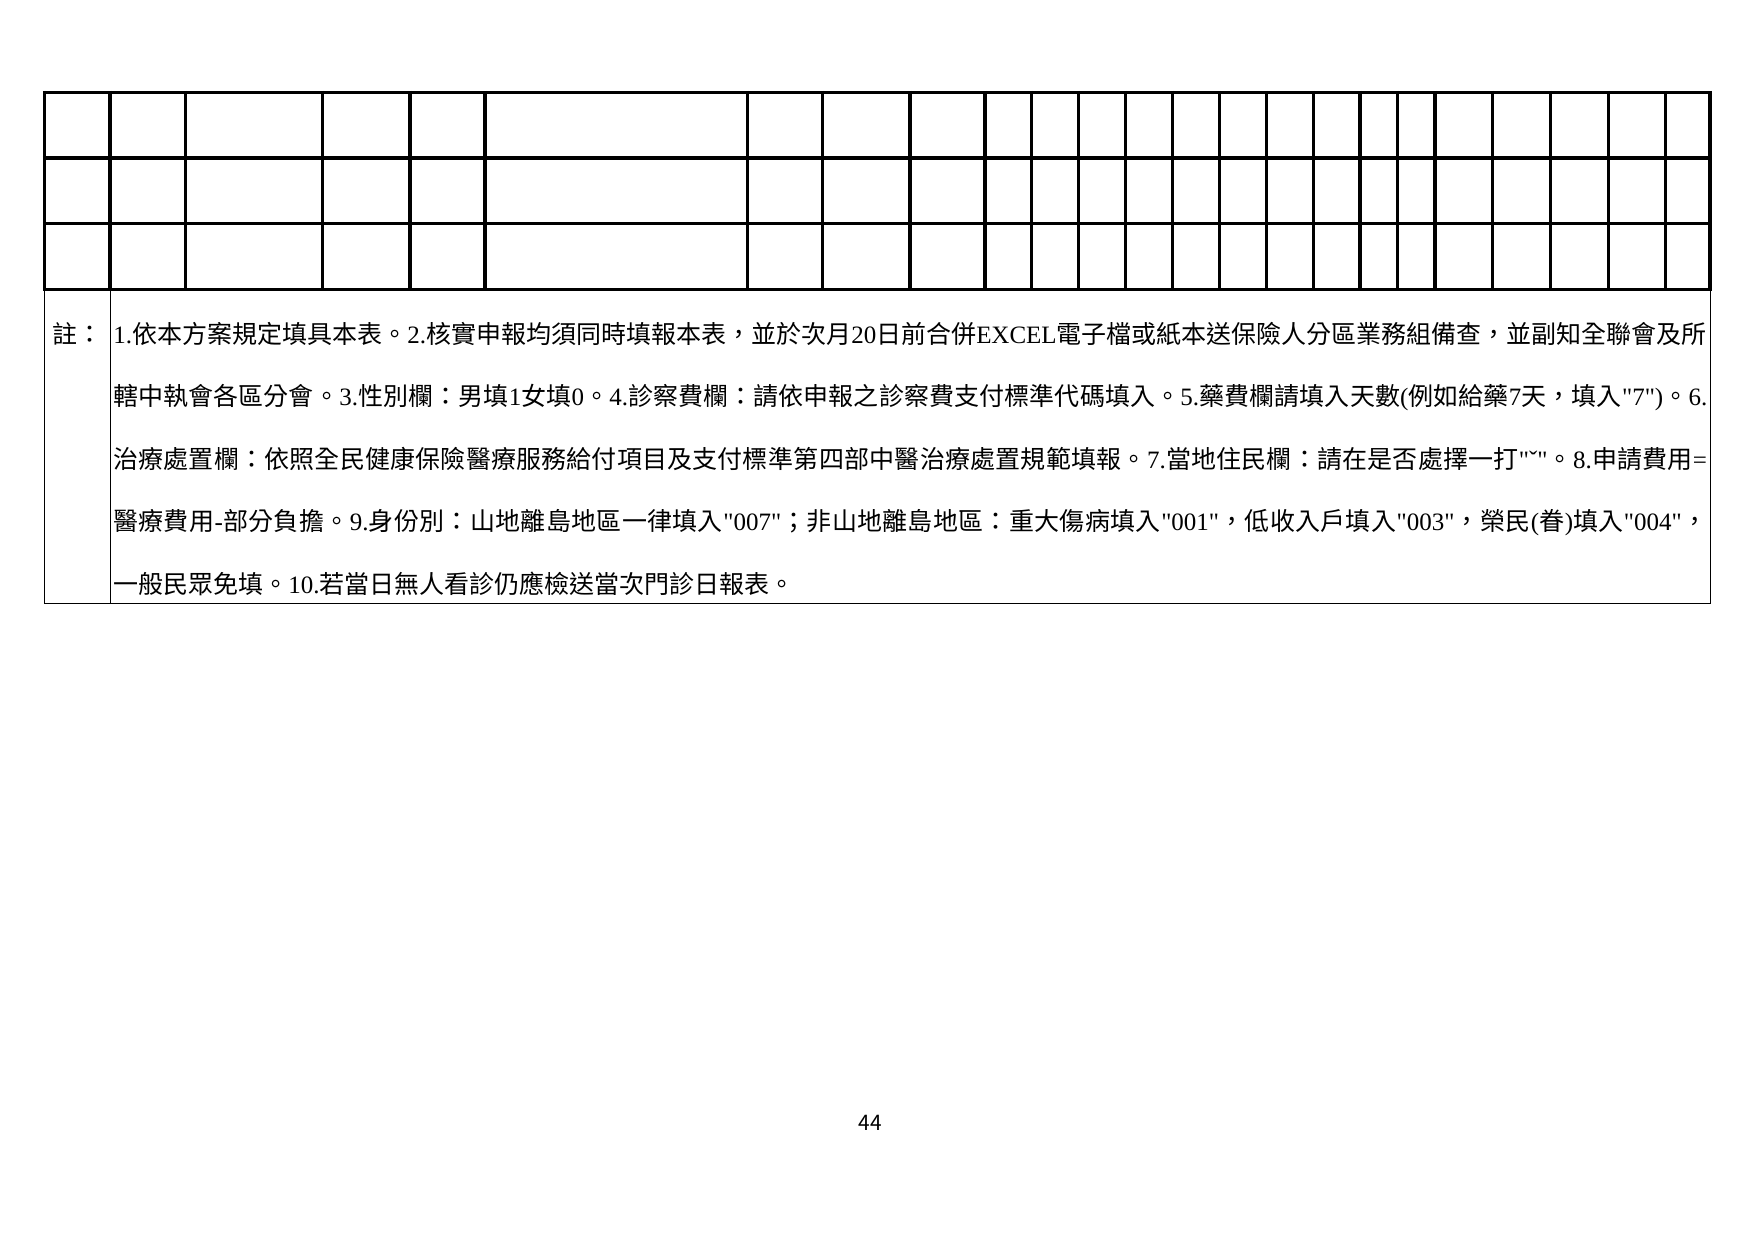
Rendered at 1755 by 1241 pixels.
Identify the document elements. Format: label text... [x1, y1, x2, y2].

table_cell [487, 94, 746, 156]
table_cell [46, 94, 108, 156]
table_cell [112, 225, 184, 288]
table_cell [412, 160, 483, 222]
table_cell [749, 225, 821, 288]
table_cell [1268, 160, 1312, 222]
table_cell [487, 160, 746, 222]
table_cell [324, 94, 408, 156]
table_cell 註： [45, 291, 110, 603]
table_cell [987, 160, 1030, 222]
table_cell [1221, 225, 1265, 288]
table_cell [1667, 160, 1708, 222]
table_cell [1080, 225, 1124, 288]
table_cell [1667, 225, 1708, 288]
table_cell [487, 225, 746, 288]
table_cell [1610, 94, 1664, 156]
table_cell [324, 225, 408, 288]
table_cell [1494, 94, 1549, 156]
table_cell [1362, 94, 1396, 156]
table_cell [112, 94, 184, 156]
table_cell [1174, 160, 1218, 222]
table_cell [1494, 160, 1549, 222]
table_cell [1362, 225, 1396, 288]
table_cell [187, 94, 321, 156]
table_cell [1437, 160, 1491, 222]
table_cell [1033, 94, 1077, 156]
table_cell [749, 160, 821, 222]
table_cell [1552, 160, 1607, 222]
table_cell [824, 94, 908, 156]
table_cell [1033, 160, 1077, 222]
table_cell [912, 160, 983, 222]
table_cell [1127, 94, 1171, 156]
table_cell [1399, 94, 1433, 156]
table_cell [1268, 94, 1312, 156]
table_cell [1362, 160, 1396, 222]
table_cell [1080, 94, 1124, 156]
table_cell 1.依本方案規定填具本表。2.核實申報均須同時填報本表，並於次月20日前合併EXCEL電子檔或紙本送保險人分區業務組備查，並副知全聯會及所轄中執會各區分會。3.性別欄：男填1女填0。4.診察費欄：請依申報之診察費支付標準代碼填入。5.藥費欄請填入天數(例如給藥7天，填入"7")。6.治療處置欄：依照全民健康保險醫療服務給付項目及支付標準第四部中醫治療處置規範填報。7.當地住民欄：請在是否處擇一打"ˇ"。8.申請費用=醫療費用-部分負擔。9.身份別：山地離島地區一律填入"007"；非山地離島地區：重大傷病填入"001"，低收入戶填入"003"，榮民(眷)填入"004"，一般民眾免填。10.若當日無人看診仍應檢送當次門診日報表。 [111, 291, 1710, 603]
table_cell [1033, 225, 1077, 288]
table_cell [1667, 94, 1708, 156]
table_cell [987, 225, 1030, 288]
table_cell [749, 94, 821, 156]
table_cell [1399, 225, 1433, 288]
table_cell [112, 160, 184, 222]
table_cell [1315, 225, 1358, 288]
table_cell [1610, 160, 1664, 222]
table_cell [1399, 160, 1433, 222]
table_cell [46, 225, 108, 288]
table_cell [1221, 160, 1265, 222]
table_cell [1315, 160, 1358, 222]
table_cell [1174, 225, 1218, 288]
table_cell [412, 94, 483, 156]
table_cell [1437, 225, 1491, 288]
table_cell [324, 160, 408, 222]
table_cell [1127, 225, 1171, 288]
table_cell [912, 225, 983, 288]
table_cell [1174, 94, 1218, 156]
table_cell [824, 160, 908, 222]
table_cell [1610, 225, 1664, 288]
table_cell [1127, 160, 1171, 222]
table_cell [1080, 160, 1124, 222]
table_cell [1552, 225, 1607, 288]
table_cell [824, 225, 908, 288]
table_cell [987, 94, 1030, 156]
table_cell [912, 94, 983, 156]
table_cell [46, 160, 108, 222]
table_cell [1552, 94, 1607, 156]
table_cell [187, 160, 321, 222]
table_cell [1494, 225, 1549, 288]
table_cell [1315, 94, 1358, 156]
table_cell [1221, 94, 1265, 156]
table_cell [1268, 225, 1312, 288]
table_cell [1437, 94, 1491, 156]
table_cell [412, 225, 483, 288]
table_cell [187, 225, 321, 288]
